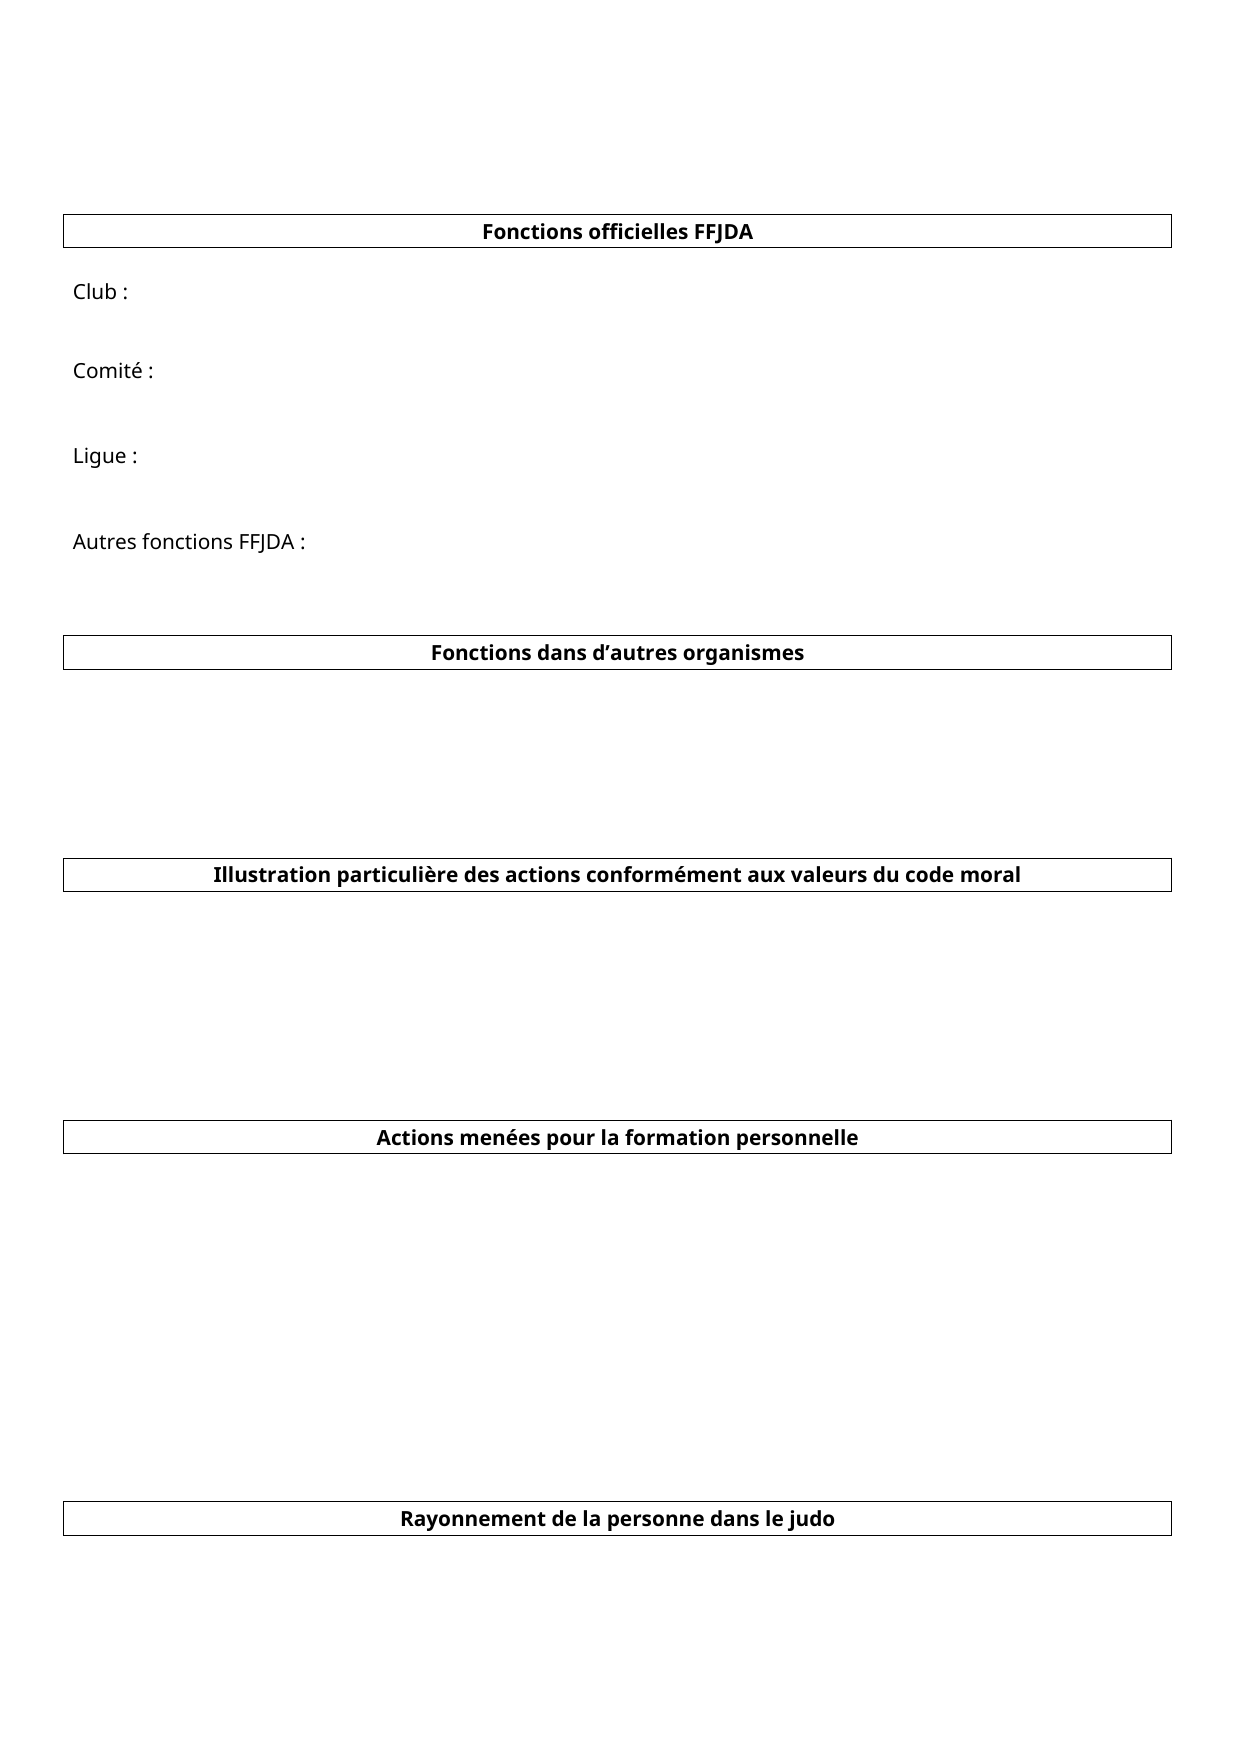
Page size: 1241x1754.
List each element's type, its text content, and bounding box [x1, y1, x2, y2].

text Actions menées pour la formation personnelle [64, 1121, 1171, 1153]
text Comité : [73, 356, 1162, 385]
text Illustration particulière des actions conformément aux valeurs du code moral [64, 859, 1171, 891]
text Ligue : [73, 442, 1162, 470]
text Fonctions officielles FFJDA [64, 215, 1171, 247]
text Autres fonctions FFJDA : [73, 527, 1162, 555]
text Club : [73, 277, 1162, 305]
subtitle Fonctions dans d’autres organismes [64, 636, 1171, 669]
text Rayonnement de la personne dans le judo [64, 1502, 1171, 1535]
